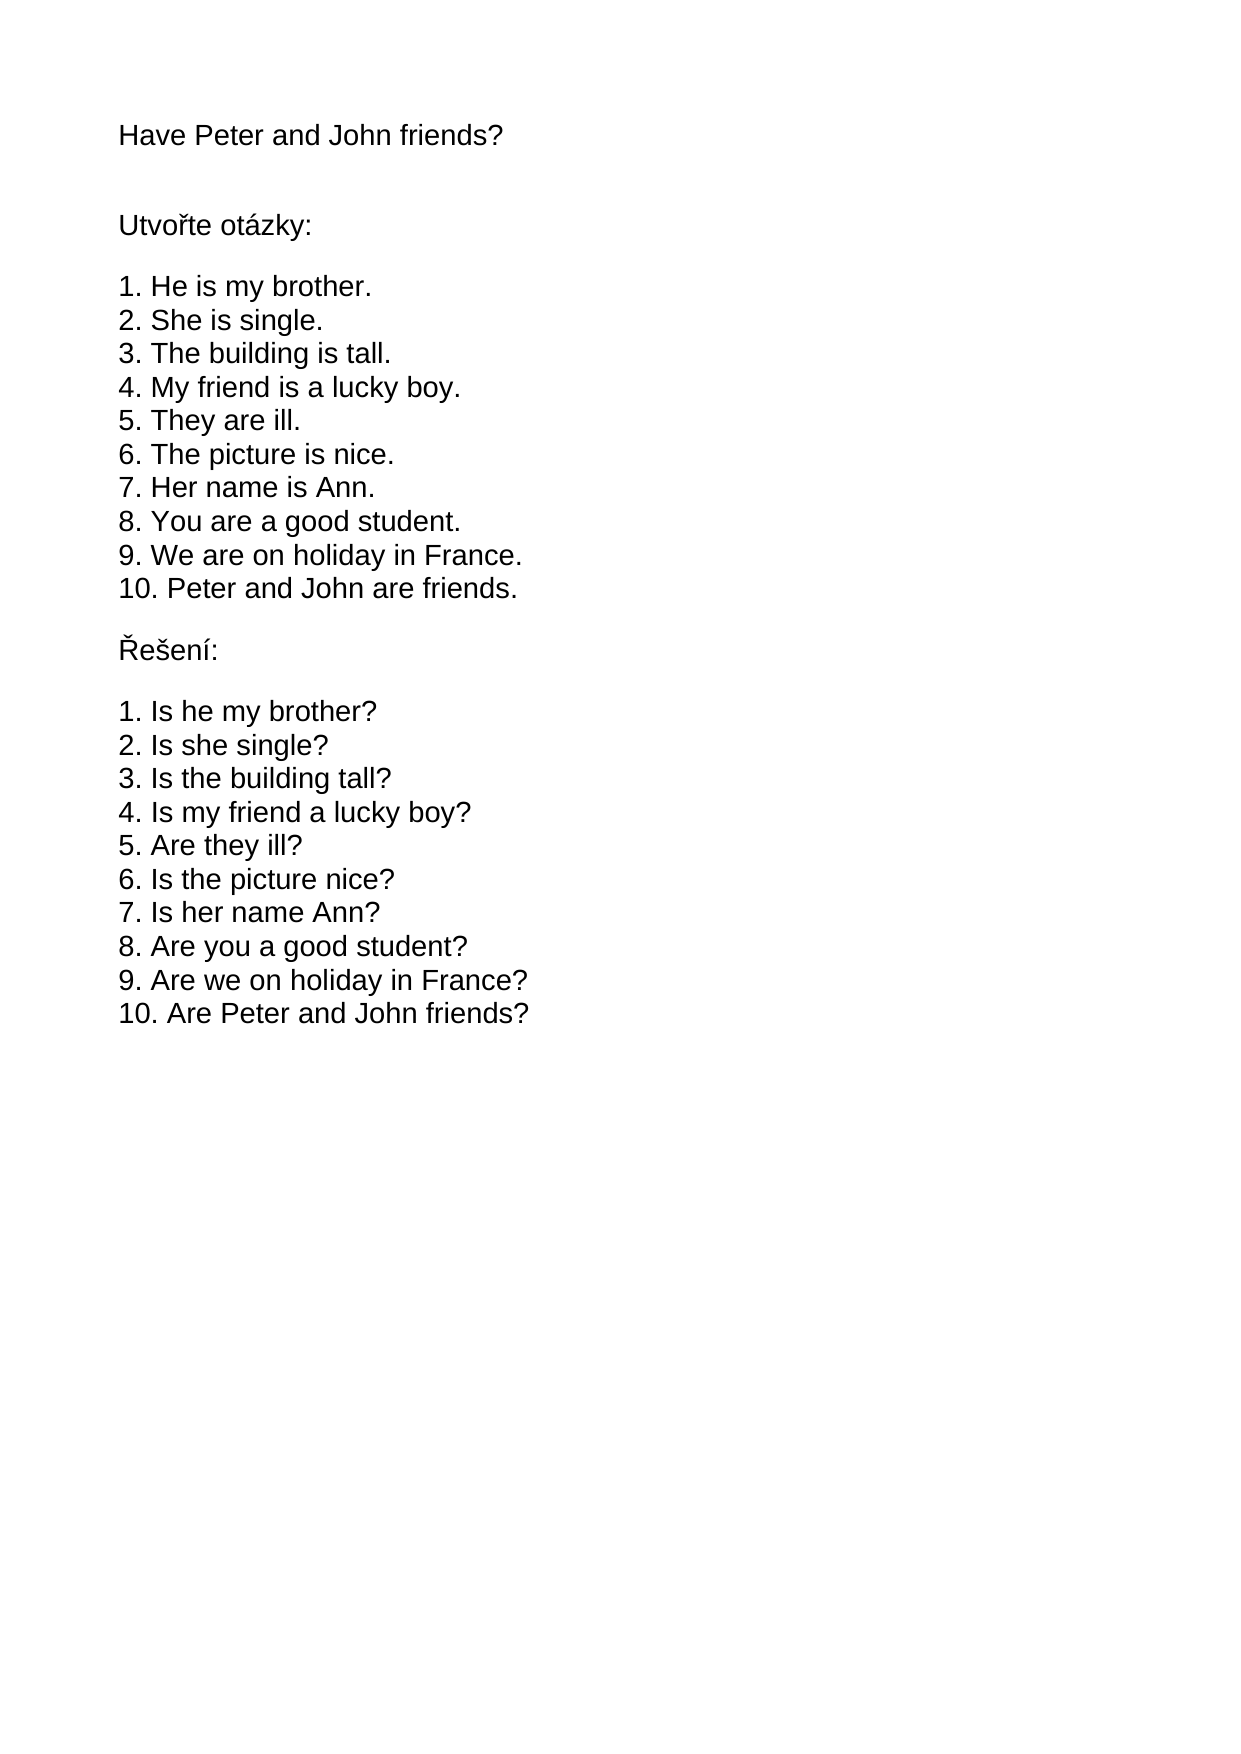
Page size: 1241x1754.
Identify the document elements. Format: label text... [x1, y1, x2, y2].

text 5. They are ill. [118, 403, 1122, 437]
text 7. Her name is Ann. [118, 471, 1122, 504]
text 1. He is my brother. [118, 269, 1122, 303]
text Have Peter and John friends? [118, 118, 1122, 152]
text 2. She is single. [118, 303, 1122, 336]
text 5. Are they ill? [118, 828, 1122, 862]
text 3. The building is tall. [118, 336, 1122, 370]
text 6. The picture is nice. [118, 437, 1122, 471]
text 10. Peter and John are friends. [118, 571, 1122, 605]
text Utvořte otázky: [118, 208, 1122, 241]
text 6. Is the picture nice? [118, 862, 1122, 896]
text 1. Is he my brother? [118, 694, 1122, 728]
text 8. You are a good student. [118, 504, 1122, 538]
text 2. Is she single? [118, 728, 1122, 761]
text 10. Are Peter and John friends? [118, 996, 1122, 1030]
text Řešení: [118, 633, 1122, 666]
text 7. Is her name Ann? [118, 896, 1122, 929]
text 9. We are on holiday in France. [118, 538, 1122, 571]
text 9. Are we on holiday in France? [118, 963, 1122, 996]
text 4. My friend is a lucky boy. [118, 370, 1122, 403]
text 8. Are you a good student? [118, 929, 1122, 963]
text 4. Is my friend a lucky boy? [118, 795, 1122, 828]
text 3. Is the building tall? [118, 761, 1122, 795]
